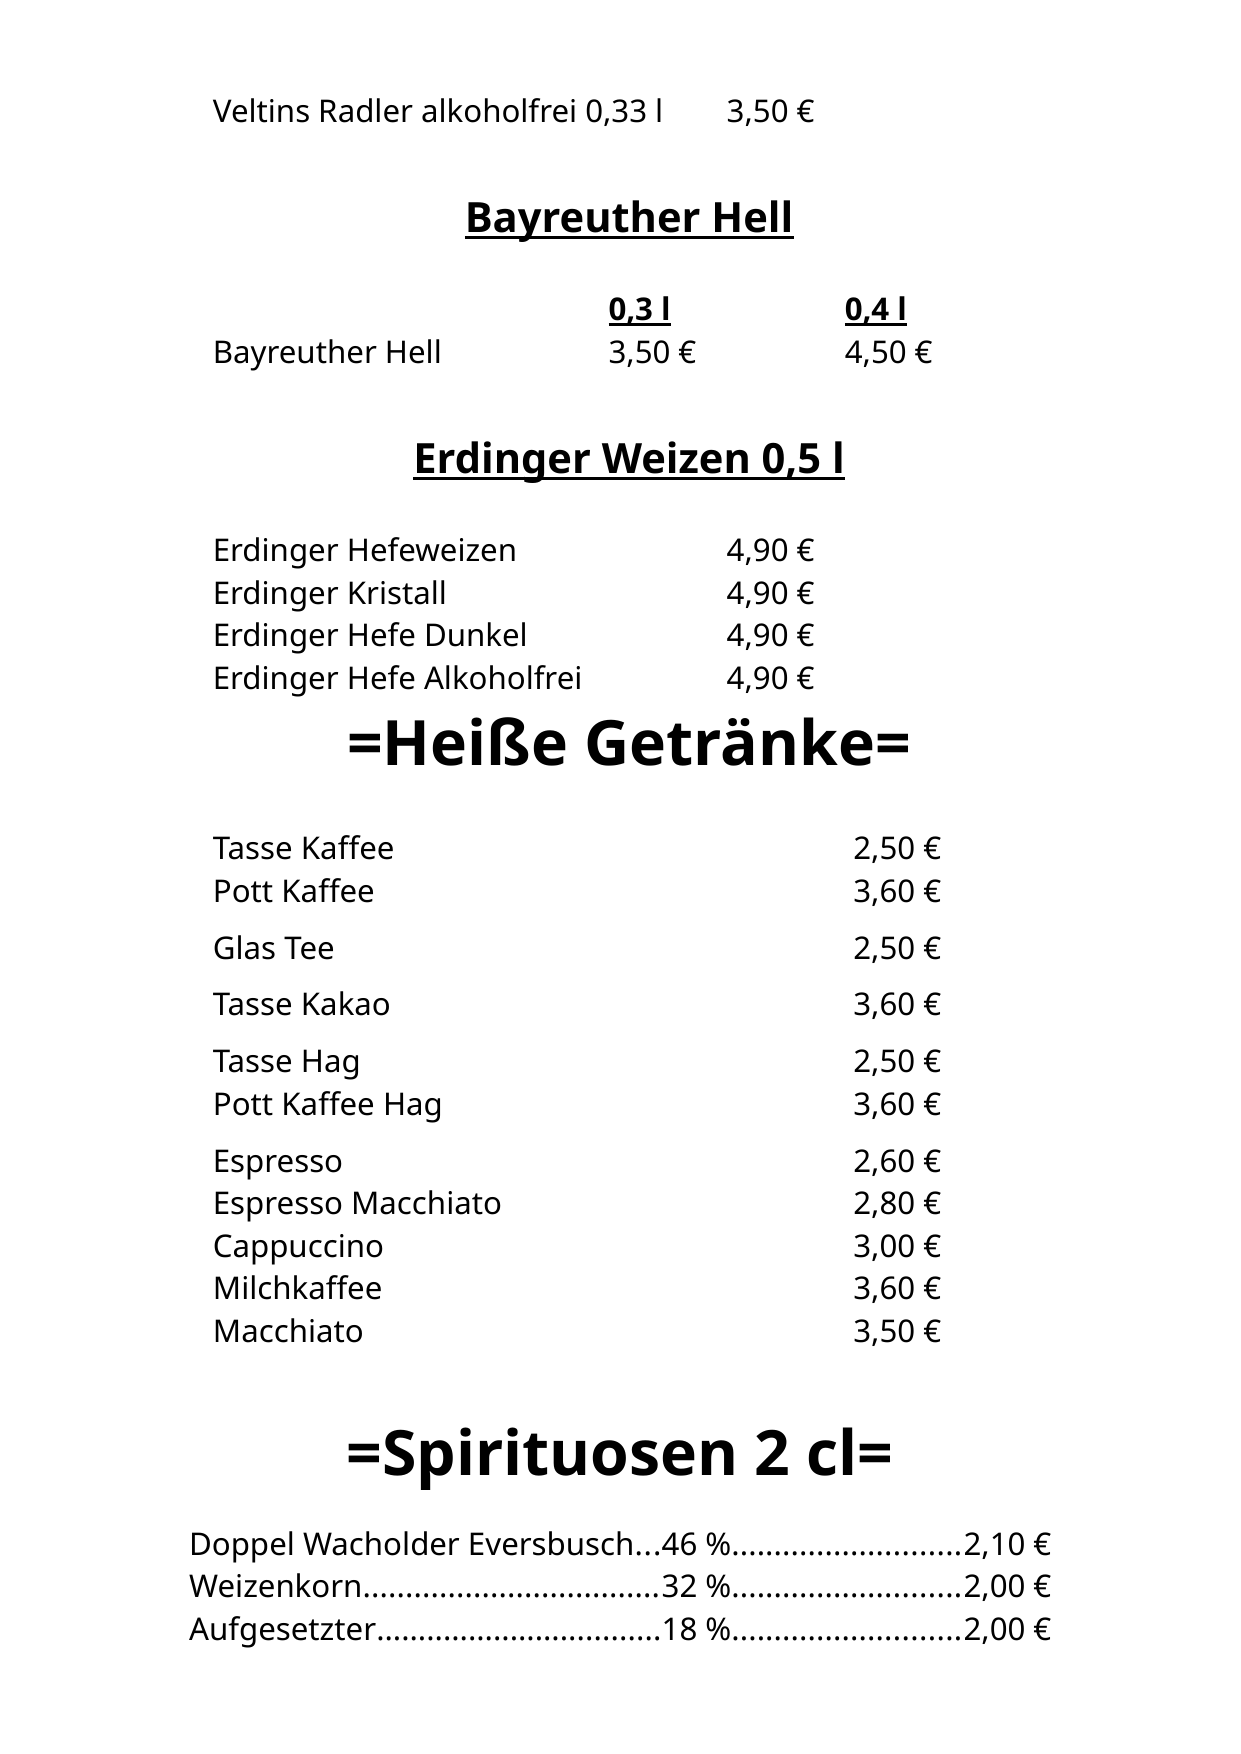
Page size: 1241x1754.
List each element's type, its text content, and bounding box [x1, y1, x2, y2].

text Doppel Wacholder Eversbusch 46 % 2,10 € [189, 1522, 1051, 1564]
text Milchkaffee 3,60 € [195, 1266, 1052, 1309]
text Pott Kaffee 3,60 € [195, 869, 1052, 911]
text Tasse Hag 2,50 € [195, 1039, 1052, 1082]
text Pott Kaffee Hag 3,60 € [195, 1082, 1052, 1124]
text Espresso 2,60 € [195, 1138, 1052, 1181]
text Tasse Kaffee 2,50 € [195, 826, 1052, 869]
text Tasse Kakao 3,60 € [195, 982, 1052, 1025]
subtitle Bayreuther Hell [195, 188, 1045, 244]
text 0,3 l 0,4 l [195, 287, 1045, 330]
text Espresso Macchiato 2,80 € [195, 1181, 1052, 1224]
text =Spirituosen 2 cl= [177, 1408, 1063, 1493]
text Weizenkorn 32 % 2,00 € [189, 1564, 1051, 1607]
text Erdinger Hefeweizen 4,90 € [195, 528, 1045, 571]
text Bayreuther Hell 3,50 € 4,50 € [195, 330, 1045, 372]
text Erdinger Kristall 4,90 € [195, 571, 1045, 613]
text Erdinger Hefe Dunkel 4,90 € [195, 613, 1045, 656]
text Erdinger Weizen 0,5 l [195, 429, 1045, 486]
text Aufgesetzter 18 % 2,00 € [189, 1607, 1051, 1650]
text Macchiato 3,50 € [195, 1309, 1052, 1352]
subtitle =Heiße Getränke= [195, 699, 1045, 784]
text Veltins Radler alkoholfrei 0,33 l 3,50 € [195, 88, 1045, 131]
text Glas Tee 2,50 € [195, 926, 1052, 968]
text Erdinger Hefe Alkoholfrei 4,90 € [195, 656, 1045, 699]
text Cappuccino 3,00 € [195, 1224, 1052, 1266]
